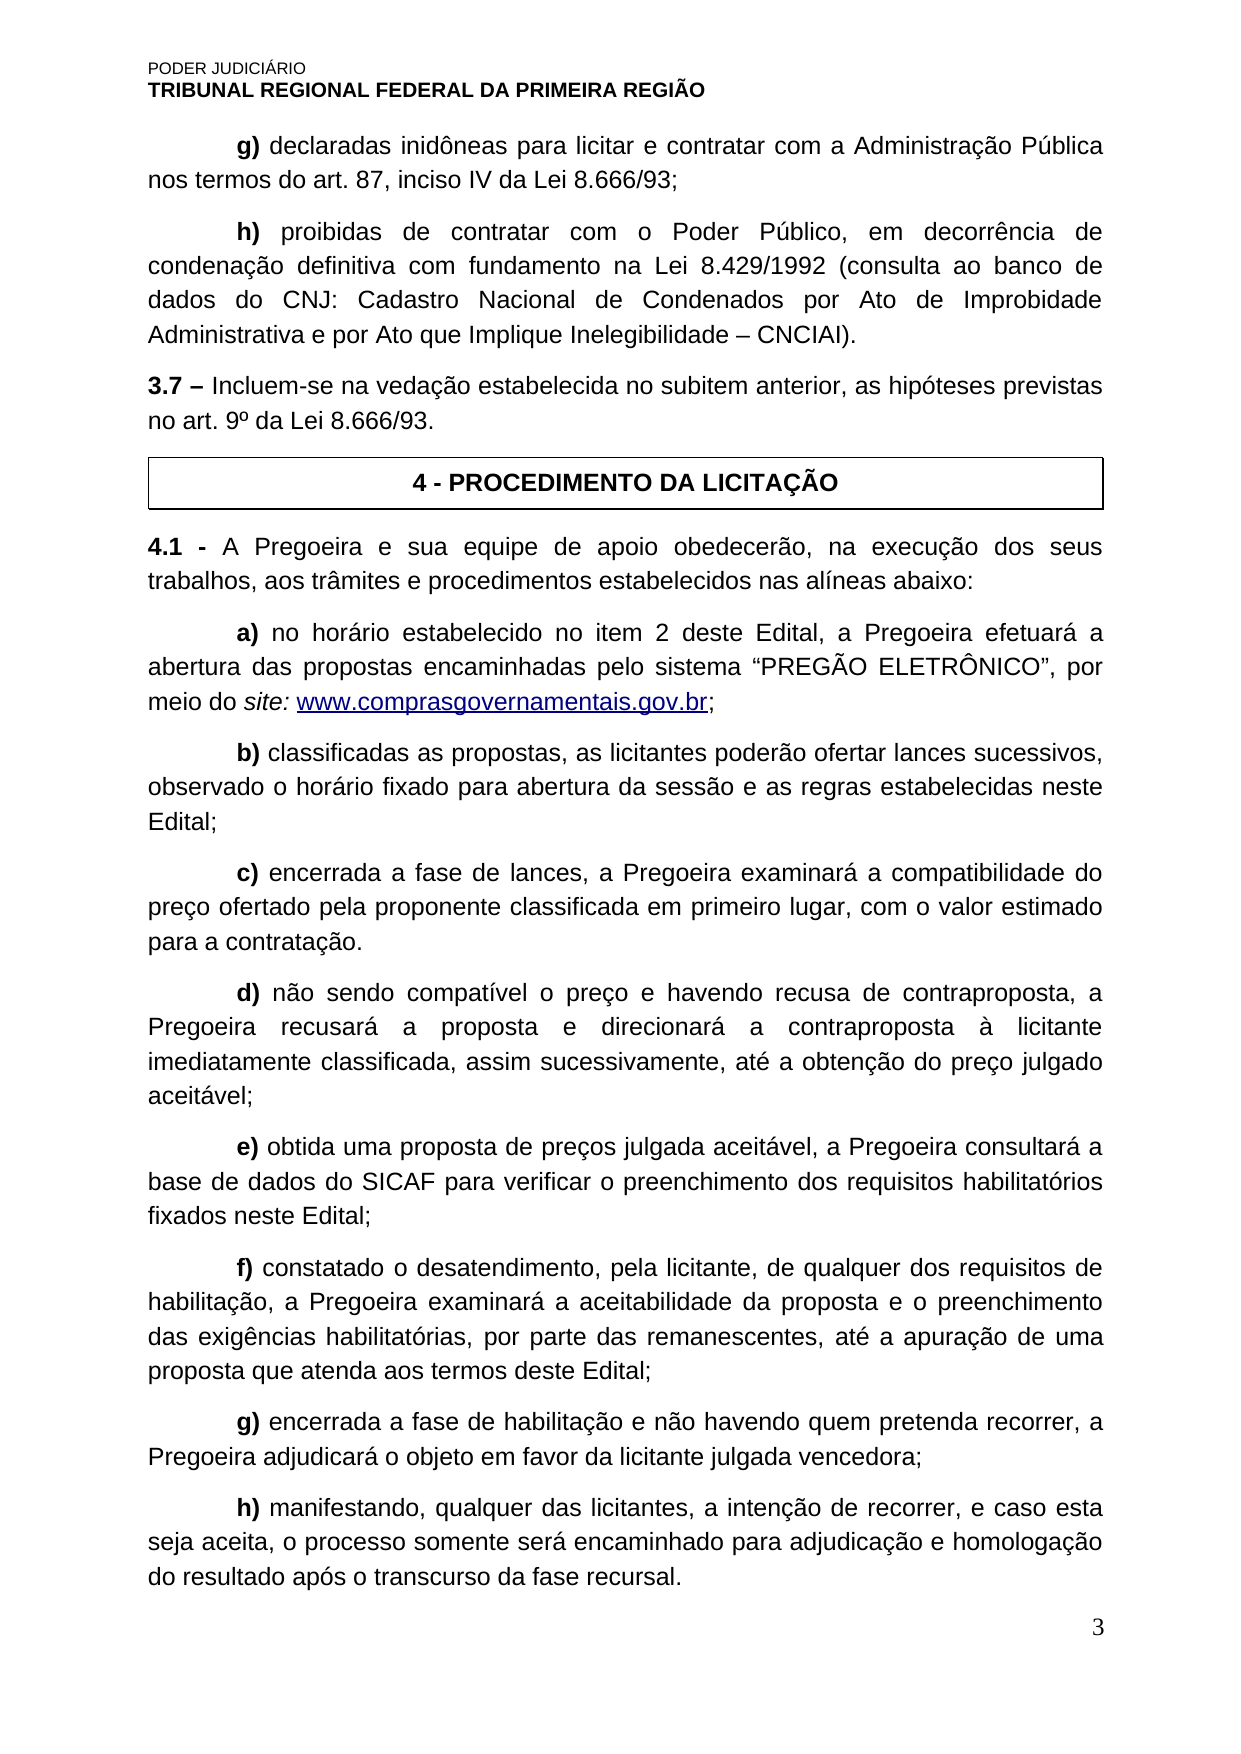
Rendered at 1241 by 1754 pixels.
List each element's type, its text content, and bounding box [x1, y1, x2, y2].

text 4.1 - A Pregoeira e sua equipe de apoio obedecerão, na execução dos seus trabalhos, aos trâmites e procedimentos estabelecidos nas alíneas abaixo: [148, 532, 1104, 595]
text h) proibidas de contratar com o Poder Público, em decorrência de condenação definitiva com fundamento na Lei 8.429/1992 (consulta ao banco de dados do CNJ: Cadastro Nacional de Condenados por Ato de Improbidade Administrativa e por Ato que Implique Inelegibilidade – CNCIAI). [148, 217, 1104, 349]
text 3.7 – Incluem-se na vedação estabelecida no subitem anterior, as hipóteses previstas no art. 9º da Lei 8.666/93. [148, 371, 1104, 434]
text g) encerrada a fase de habilitação e não havendo quem pretenda recorrer, a Pregoeira adjudicará o objeto em favor da licitante julgada vencedora; [148, 1407, 1104, 1470]
list e) obtida uma proposta de preços julgada aceitável, a Pregoeira consultará a base de dados do SICAF para verificar o preenchimento dos requisitos habilitatórios fixados neste Edital; [148, 1132, 1104, 1230]
text b) classificadas as propostas, as licitantes poderão ofertar lances sucessivos, observado o horário fixado para abertura da sessão e as regras estabelecidas neste Edital; [148, 738, 1104, 835]
list f) constatado o desatendimento, pela licitante, de qualquer dos requisitos de habilitação, a Pregoeira examinará a aceitabilidade da proposta e o preenchimento das exigências habilitatórias, por parte das remanescentes, até a apuração de uma proposta que atenda aos termos deste Edital; [148, 1252, 1104, 1385]
text g) declaradas inidôneas para licitar e contratar com a Administração Pública nos termos do art. 87, inciso IV da Lei 8.666/93; [148, 131, 1104, 194]
text c) encerrada a fase de lances, a Pregoeira examinará a compatibilidade do preço ofertado pela proponente classificada em primeiro lugar, com o valor estimado para a contratação. [148, 858, 1104, 955]
text a) no horário estabelecido no item 2 deste Edital, a Pregoeira efetuará a abertura das propostas encaminhadas pelo sistema “PREGÃO ELETRÔNICO”, por meio do site: www.comprasgovernamentais.gov.br; [148, 617, 1104, 715]
text 4 - PROCEDIMENTO DA LICITAÇÃO [149, 458, 1102, 508]
text h) manifestando, qualquer das licitantes, a intenção de recorrer, e caso esta seja aceita, o processo somente será encaminhado para adjudicação e homologação do resultado após o transcurso da fase recursal. [148, 1493, 1104, 1590]
text d) não sendo compatível o preço e havendo recusa de contraproposta, a Pregoeira recusará a proposta e direcionará a contraproposta à licitante imediatamente classificada, assim sucessivamente, até a obtenção do preço julgado aceitável; [148, 978, 1104, 1110]
